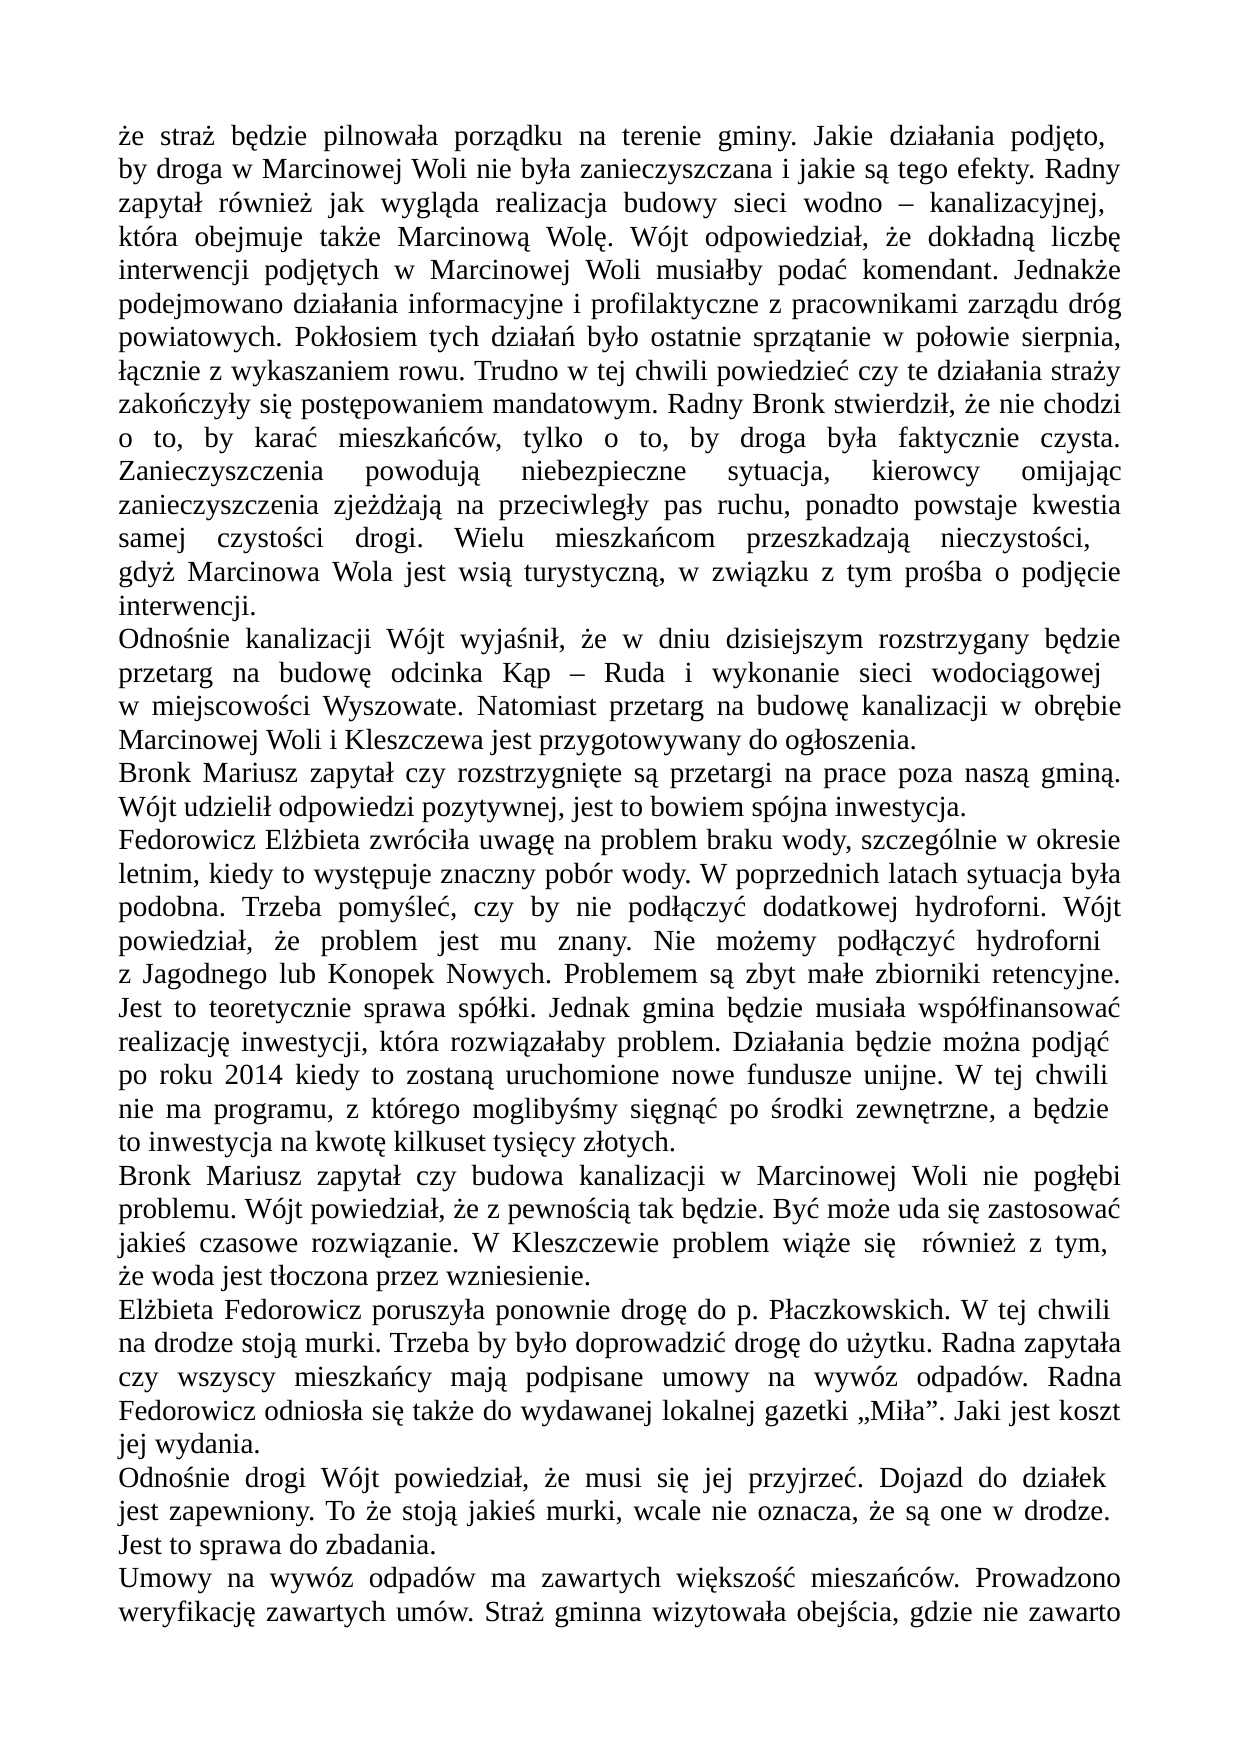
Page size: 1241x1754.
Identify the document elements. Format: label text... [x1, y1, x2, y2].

text że straż będzie pilnowała porządku na terenie gminy. Jakie działania podjęto, by droga w Marcinowej Woli nie była zanieczyszczana i jakie są tego efekty. Radny zapytał również jak wygląda realizacja budowy sieci wodno – kanalizacyjnej, która obejmuje także Marcinową Wolę. Wójt odpowiedział, że dokładną liczbę interwencji podjętych w Marcinowej Woli musiałby podać komendant. Jednakże podejmowano działania informacyjne i profilaktyczne z pracownikami zarządu dróg powiatowych. Pokłosiem tych działań było ostatnie sprzątanie w połowie sierpnia, łącznie z wykaszaniem rowu. Trudno w tej chwili powiedzieć czy te działania straży zakończyły się postępowaniem mandatowym. Radny Bronk stwierdził, że nie chodzi o to, by karać mieszkańców, tylko o to, by droga była faktycznie czysta. Zanieczyszczenia powodują niebezpieczne sytuacja, kierowcy omijając zanieczyszczenia zjeżdżają na przeciwległy pas ruchu, ponadto powstaje kwestia samej czystości drogi. Wielu mieszkańcom przeszkadzają nieczystości, gdyż Marcinowa Wola jest wsią turystyczną, w związku z tym prośba o podjęcie interwencji. [118, 118, 1122, 621]
text Odnośnie drogi Wójt powiedział, że musi się jej przyjrzeć. Dojazd do działek jest zapewniony. To że stoją jakieś murki, wcale nie oznacza, że są one w drodze. Jest to sprawa do zbadania. [118, 1460, 1122, 1560]
text Umowy na wywóz odpadów ma zawartych większość mieszańców. Prowadzono weryfikację zawartych umów. Straż gminna wizytowała obejścia, gdzie nie zawarto [118, 1560, 1122, 1627]
text Elżbieta Fedorowicz poruszyła ponownie drogę do p. Płaczkowskich. W tej chwili na drodze stoją murki. Trzeba by było doprowadzić drogę do użytku. Radna zapytała czy wszyscy mieszkańcy mają podpisane umowy na wywóz odpadów. Radna Fedorowicz odniosła się także do wydawanej lokalnej gazetki „Miła”. Jaki jest koszt jej wydania. [118, 1292, 1122, 1460]
text Bronk Mariusz zapytał czy budowa kanalizacji w Marcinowej Woli nie pogłębi problemu. Wójt powiedział, że z pewnością tak będzie. Być może uda się zastosować jakieś czasowe rozwiązanie. W Kleszczewie problem wiąże się również z tym, że woda jest tłoczona przez wzniesienie. [118, 1158, 1122, 1292]
text Odnośnie kanalizacji Wójt wyjaśnił, że w dniu dzisiejszym rozstrzygany będzie przetarg na budowę odcinka Kąp – Ruda i wykonanie sieci wodociągowej w miejscowości Wyszowate. Natomiast przetarg na budowę kanalizacji w obrębie Marcinowej Woli i Kleszczewa jest przygotowywany do ogłoszenia. [118, 621, 1122, 755]
text Fedorowicz Elżbieta zwróciła uwagę na problem braku wody, szczególnie w okresie letnim, kiedy to występuje znaczny pobór wody. W poprzednich latach sytuacja była podobna. Trzeba pomyśleć, czy by nie podłączyć dodatkowej hydroforni. Wójt powiedział, że problem jest mu znany. Nie możemy podłączyć hydroforni z Jagodnego lub Konopek Nowych. Problemem są zbyt małe zbiorniki retencyjne. Jest to teoretycznie sprawa spółki. Jednak gmina będzie musiała współfinansować realizację inwestycji, która rozwiązałaby problem. Działania będzie można podjąć po roku 2014 kiedy to zostaną uruchomione nowe fundusze unijne. W tej chwili nie ma programu, z którego moglibyśmy sięgnąć po środki zewnętrzne, a będzie to inwestycja na kwotę kilkuset tysięcy złotych. [118, 822, 1122, 1158]
text Bronk Mariusz zapytał czy rozstrzygnięte są przetargi na prace poza naszą gminą. Wójt udzielił odpowiedzi pozytywnej, jest to bowiem spójna inwestycja. [118, 755, 1122, 822]
